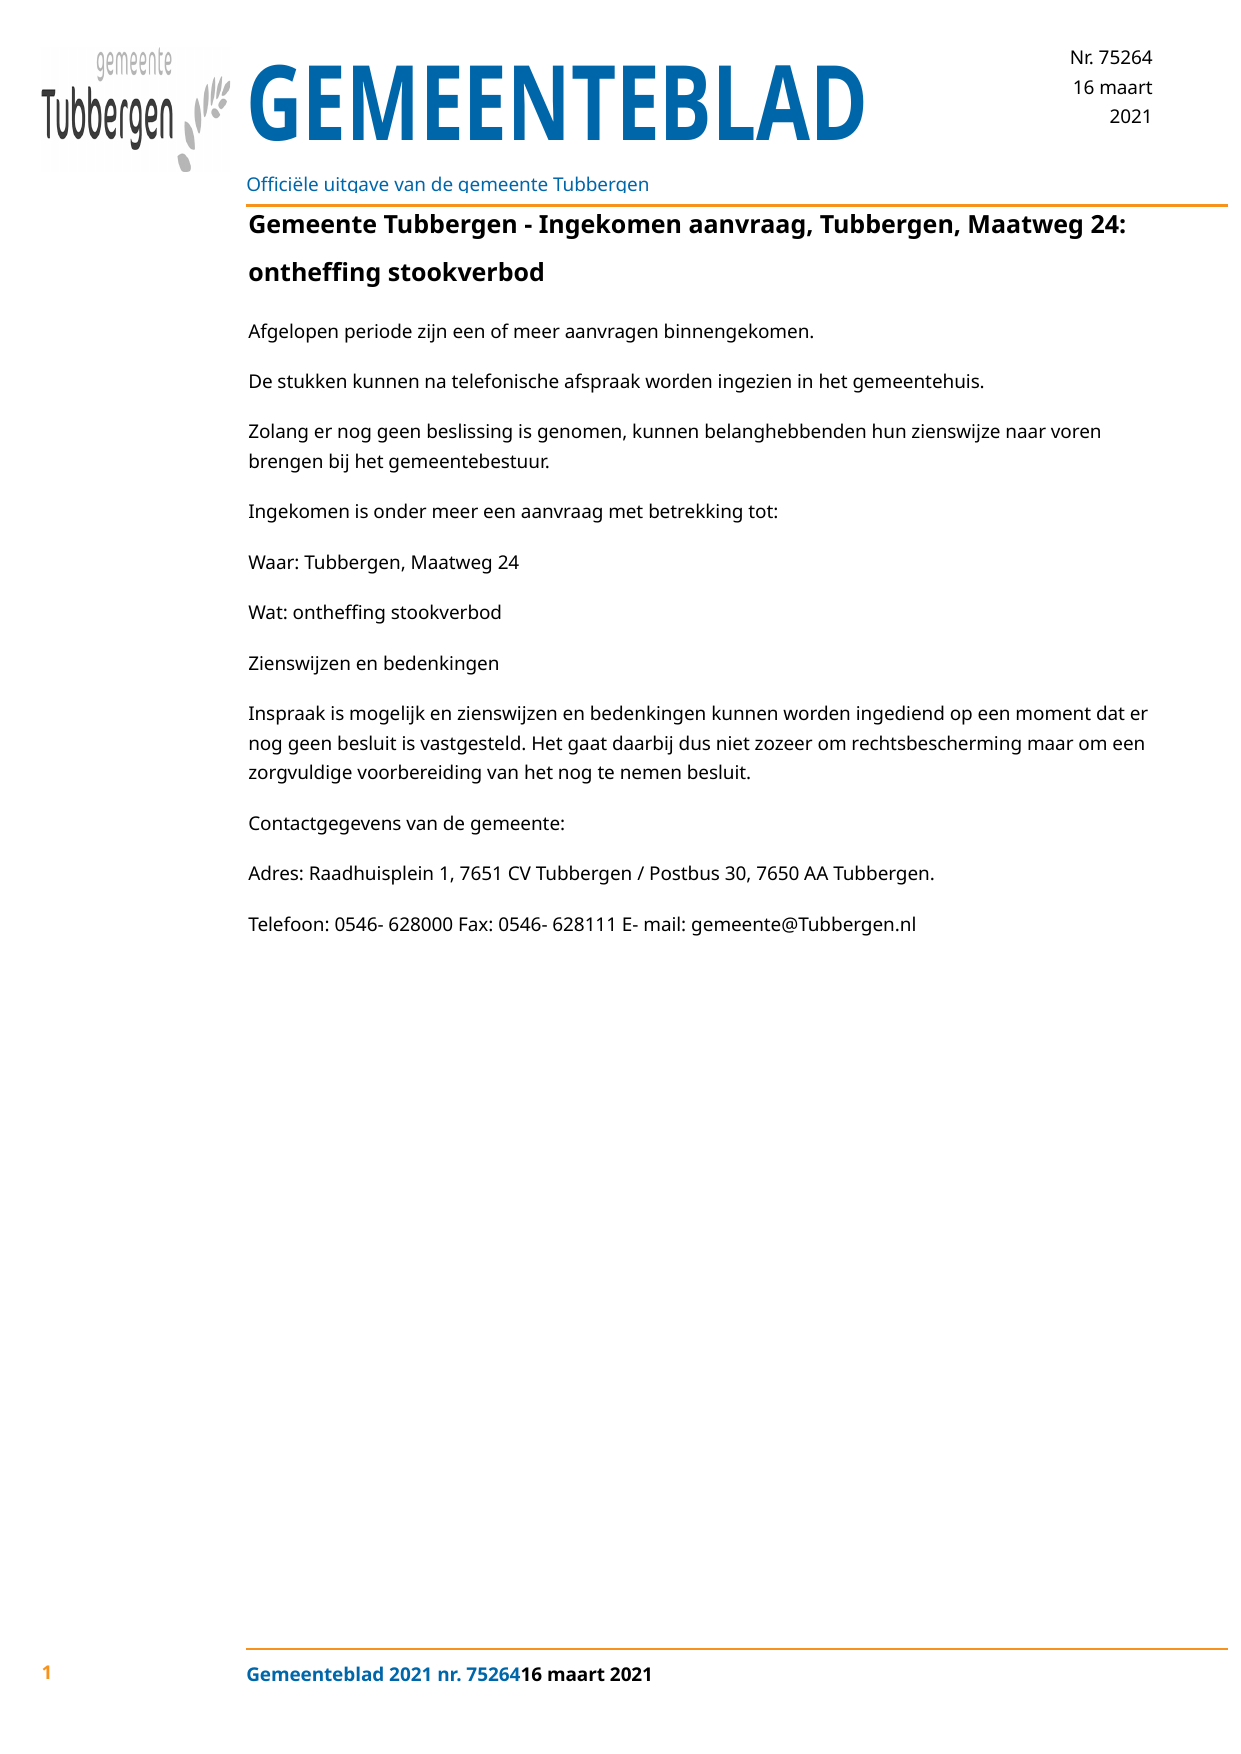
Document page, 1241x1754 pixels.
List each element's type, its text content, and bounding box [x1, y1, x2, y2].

text Ingekomen is onder meer een aanvraag met betrekking tot: [248, 499, 1152, 524]
text Contactgegevens van de gemeente: [248, 810, 1152, 836]
text Telefoon: 0546- 628000 Fax: 0546- 628111 E- mail: gemeente@Tubbergen.nl [248, 911, 1152, 937]
picture [41, 47, 231, 172]
text Zienswijzen en bedenkingen [248, 650, 1152, 676]
text Inspraak is mogelijk en zienswijzen en bedenkingen kunnen worden ingediend op een moment dat er nog geen besluit is vastgesteld. Het gaat daarbij dus niet zozeer om rechtsbescherming maar om een zorgvuldige voorbereiding van het nog te nemen besluit. [248, 700, 1152, 785]
text De stukken kunnen na telefonische afspraak worden ingezien in het gemeentehuis. [248, 368, 1152, 394]
text Gemeente Tubbergen - Ingekomen aanvraag, Tubbergen, Maatweg 24: ontheffing stookverbod [248, 207, 1152, 288]
text Adres: Raadhuisplein 1, 7651 CV Tubbergen / Postbus 30, 7650 AA Tubbergen. [248, 860, 1152, 886]
text Wat: ontheffing stookverbod [248, 599, 1152, 625]
text Waar: Tubbergen, Maatweg 24 [248, 549, 1152, 575]
text Afgelopen periode zijn een of meer aanvragen binnengekomen. [248, 318, 1152, 344]
text Zolang er nog geen beslissing is genomen, kunnen belanghebbenden hun zienswijze naar voren brengen bij het gemeentebestuur. [248, 419, 1152, 474]
